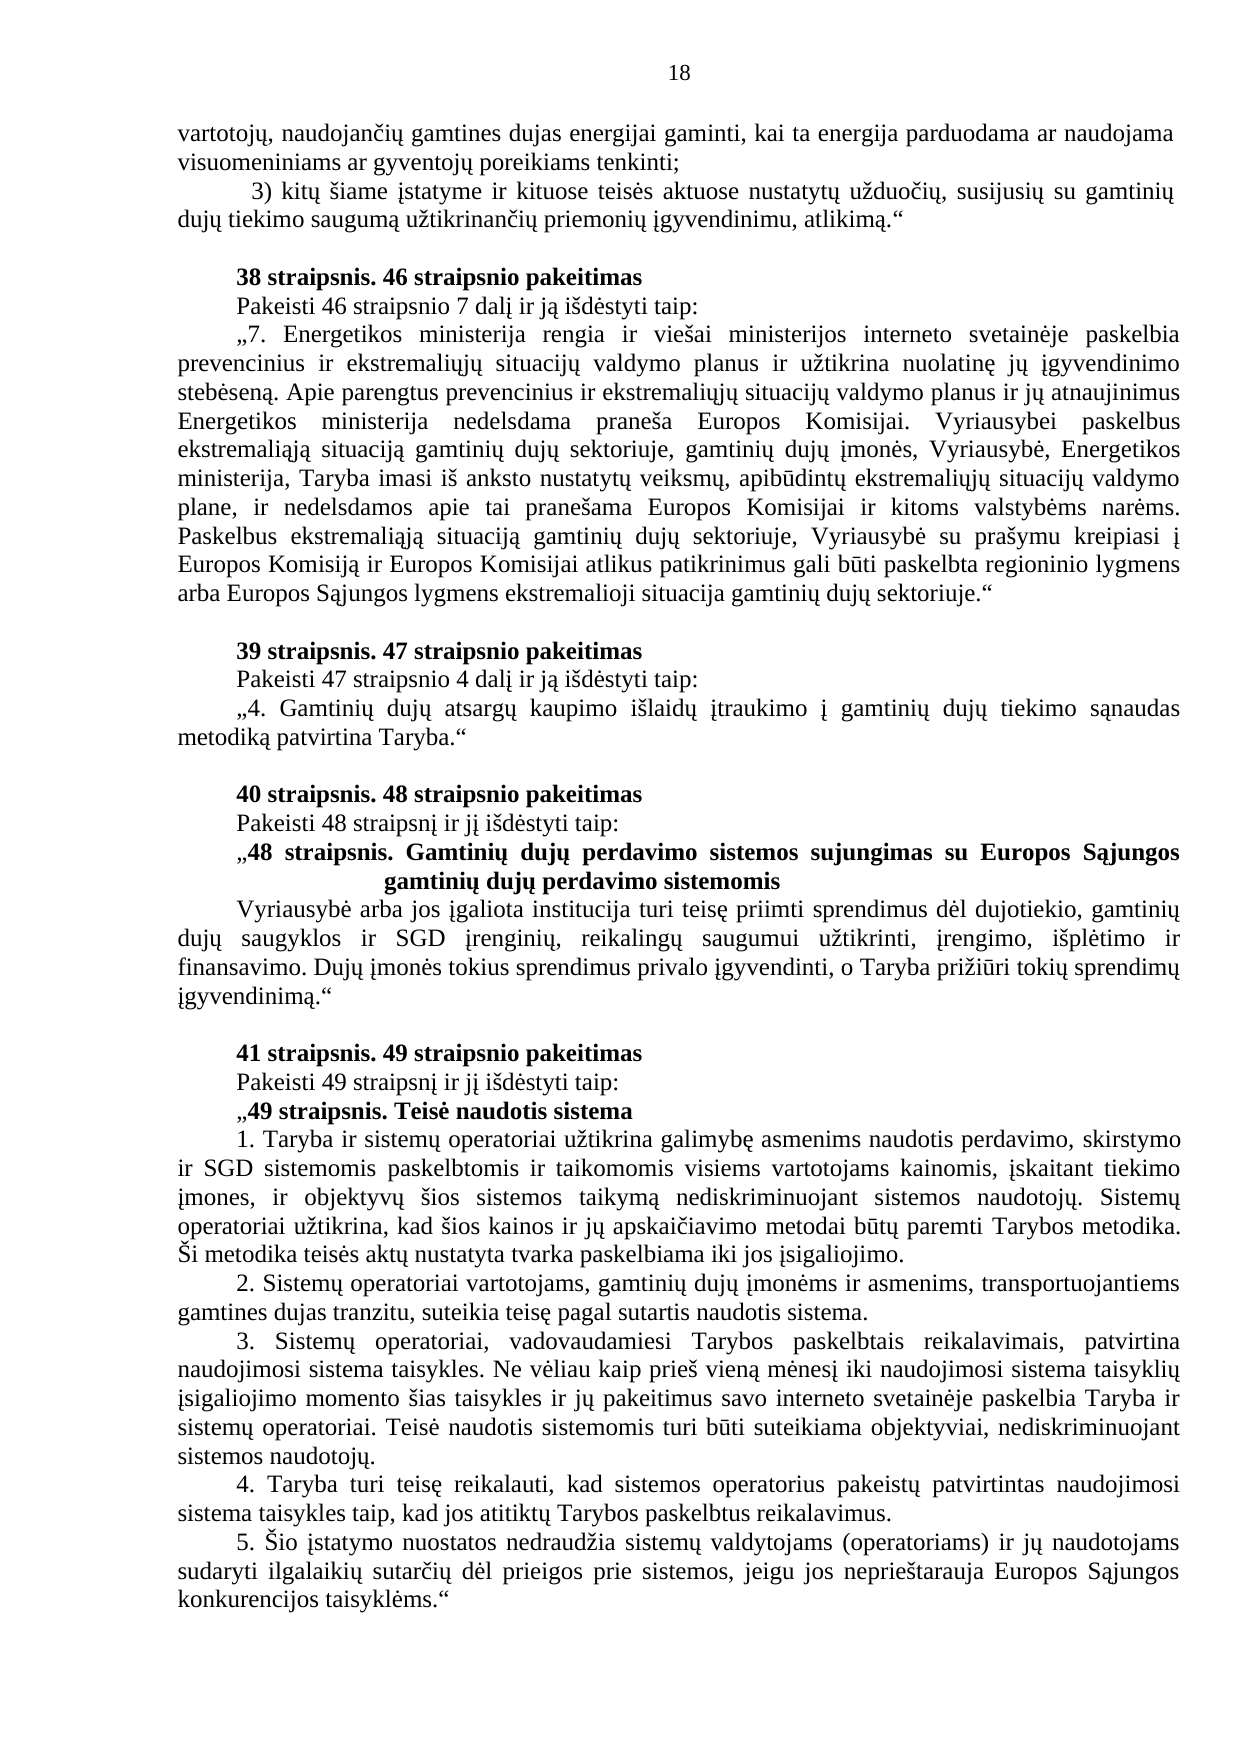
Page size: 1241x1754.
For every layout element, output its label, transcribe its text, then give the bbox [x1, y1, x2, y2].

text „49 straipsnis. Teisė naudotis sistema [177, 1096, 1181, 1124]
text „7. Energetikos ministerija rengia ir viešai ministerijos interneto svetainėje paskelbia prevencinius ir ekstremaliųjų situacijų valdymo planus ir užtikrina nuolatinę jų įgyvendinimo stebėseną. Apie parengtus prevencinius ir ekstremaliųjų situacijų valdymo planus ir jų atnaujinimus Energetikos ministerija nedelsdama praneša Europos Komisijai. Vyriausybei paskelbus ekstremaliąją situaciją gamtinių dujų sektoriuje, gamtinių dujų įmonės, Vyriausybė, Energetikos ministerija, Taryba imasi iš anksto nustatytų veiksmų, apibūdintų ekstremaliųjų situacijų valdymo plane, ir nedelsdamos apie tai pranešama Europos Komisijai ir kitoms valstybėms narėms. Paskelbus ekstremaliąją situaciją gamtinių dujų sektoriuje, Vyriausybė su prašymu kreipiasi į Europos Komisiją ir Europos Komisijai atlikus patikrinimus gali būti paskelbta regioninio lygmens arba Europos Sąjungos lygmens ekstremalioji situacija gamtinių dujų sektoriuje.“ [177, 319, 1181, 607]
text Vyriausybė arba jos įgaliota institucija turi teisę priimti sprendimus dėl dujotiekio, gamtinių dujų saugyklos ir SGD įrenginių, reikalingų saugumui užtikrinti, įrengimo, išplėtimo ir finansavimo. Dujų įmonės tokius sprendimus privalo įgyvendinti, o Taryba prižiūri tokių sprendimų įgyvendinimą.“ [177, 894, 1181, 1009]
text Pakeisti 46 straipsnio 7 dalį ir ją išdėstyti taip: [177, 291, 1181, 319]
text 1. Taryba ir sistemų operatoriai užtikrina galimybę asmenims naudotis perdavimo, skirstymo ir SGD sistemomis paskelbtomis ir taikomomis visiems vartotojams kainomis, įskaitant tiekimo įmones, ir objektyvų šios sistemos taikymą nediskriminuojant sistemos naudotojų. Sistemų operatoriai užtikrina, kad šios kainos ir jų apskaičiavimo metodai būtų paremti Tarybos metodika. Ši metodika teisės aktų nustatyta tvarka paskelbiama iki jos įsigaliojimo. [177, 1124, 1181, 1268]
text Pakeisti 47 straipsnio 4 dalį ir ją išdėstyti taip: [177, 664, 1181, 693]
text 38 straipsnis. 46 straipsnio pakeitimas [177, 262, 1181, 291]
text 41 straipsnis. 49 straipsnio pakeitimas [177, 1038, 1181, 1067]
text 3) kitų šiame įstatyme ir kituose teisės aktuose nustatytų užduočių, susijusių su gamtinių dujų tiekimo saugumą užtikrinančių priemonių įgyvendinimu, atlikimą.“ [177, 176, 1175, 233]
text „48 straipsnis. Gamtinių dujų perdavimo sistemos sujungimas su Europos Sąjungos gamtinių dujų perdavimo sistemomis [236, 837, 1181, 894]
text 3. Sistemų operatoriai, vadovaudamiesi Tarybos paskelbtais reikalavimais, patvirtina naudojimosi sistema taisykles. Ne vėliau kaip prieš vieną mėnesį iki naudojimosi sistema taisyklių įsigaliojimo momento šias taisykles ir jų pakeitimus savo interneto svetainėje paskelbia Taryba ir sistemų operatoriai. Teisė naudotis sistemomis turi būti suteikiama objektyviai, nediskriminuojant sistemos naudotojų. [177, 1326, 1181, 1469]
text Pakeisti 48 straipsnį ir jį išdėstyti taip: [177, 808, 1181, 837]
text „4. Gamtinių dujų atsargų kaupimo išlaidų įtraukimo į gamtinių dujų tiekimo sąnaudas metodiką patvirtina Taryba.“ [177, 693, 1181, 751]
text 5. Šio įstatymo nuostatos nedraudžia sistemų valdytojams (operatoriams) ir jų naudotojams sudaryti ilgalaikių sutarčių dėl prieigos prie sistemos, jeigu jos neprieštarauja Europos Sąjungos konkurencijos taisyklėms.“ [177, 1527, 1181, 1613]
text 2. Sistemų operatoriai vartotojams, gamtinių dujų įmonėms ir asmenims, transportuojantiems gamtines dujas tranzitu, suteikia teisę pagal sutartis naudotis sistema. [177, 1268, 1181, 1326]
text vartotojų, naudojančių gamtines dujas energijai gaminti, kai ta energija parduodama ar naudojama visuomeniniams ar gyventojų poreikiams tenkinti; [177, 118, 1175, 176]
text 39 straipsnis. 47 straipsnio pakeitimas [177, 636, 1181, 664]
text Pakeisti 49 straipsnį ir jį išdėstyti taip: [177, 1067, 1181, 1096]
text 4. Taryba turi teisę reikalauti, kad sistemos operatorius pakeistų patvirtintas naudojimosi sistema taisykles taip, kad jos atitiktų Tarybos paskelbtus reikalavimus. [177, 1469, 1181, 1527]
text 40 straipsnis. 48 straipsnio pakeitimas [177, 779, 1181, 808]
